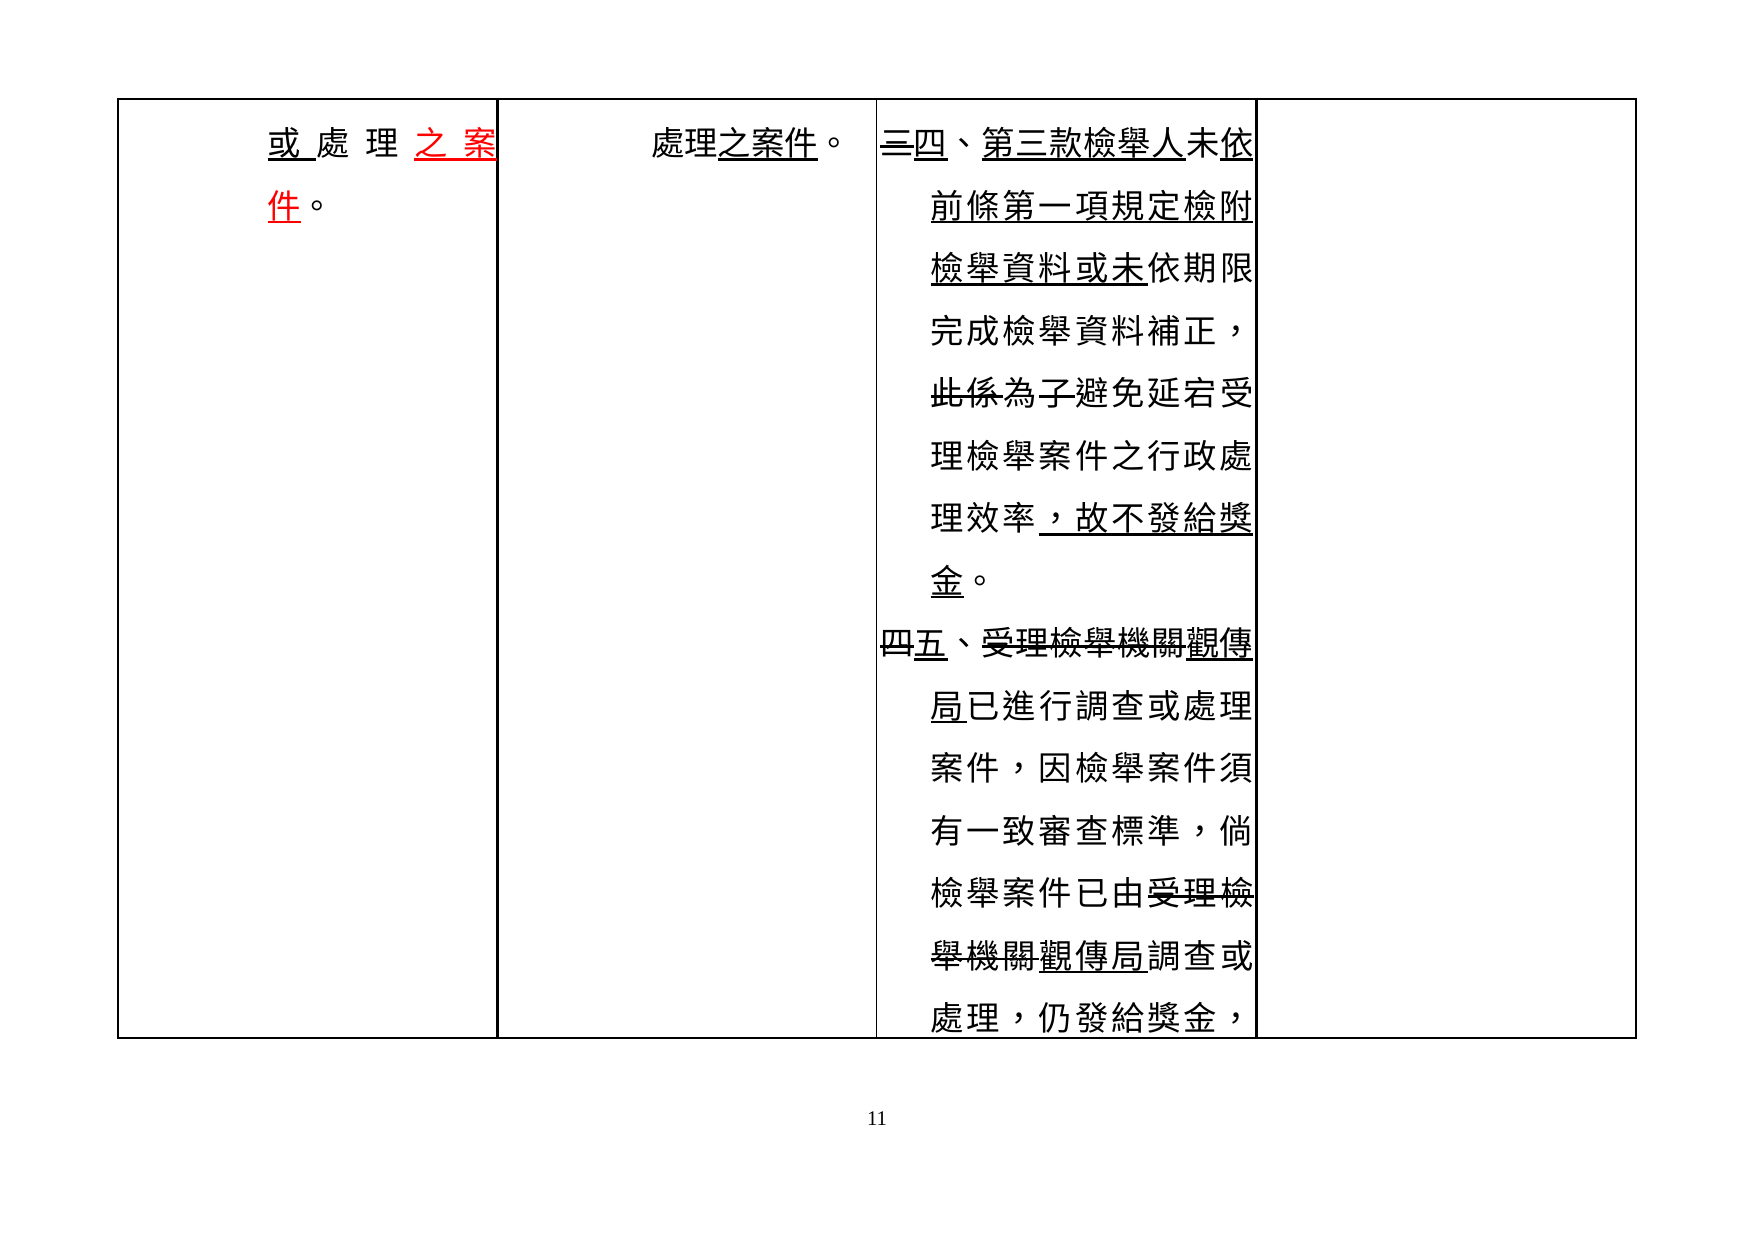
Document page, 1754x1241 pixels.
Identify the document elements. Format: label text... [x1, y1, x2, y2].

table_cell 三四、第三款檢舉人未依前條第一項規定檢附檢舉資料或未依期限完成檢舉資料補正，此係為了避免延宕受理檢舉案件之行政處理效率，故不發給獎金。 四五、受理檢舉機關觀傳局已進行調查或處理案件，因檢舉案件須有一致審查標準，倘檢舉案件已由受理檢舉機關觀傳局調查或處理，仍發給獎金， [877, 100, 1255, 1037]
table_cell [1258, 100, 1635, 1037]
table_cell 或處理之案件。 [119, 100, 496, 1037]
table_cell 處理之案件。 [499, 100, 876, 1037]
